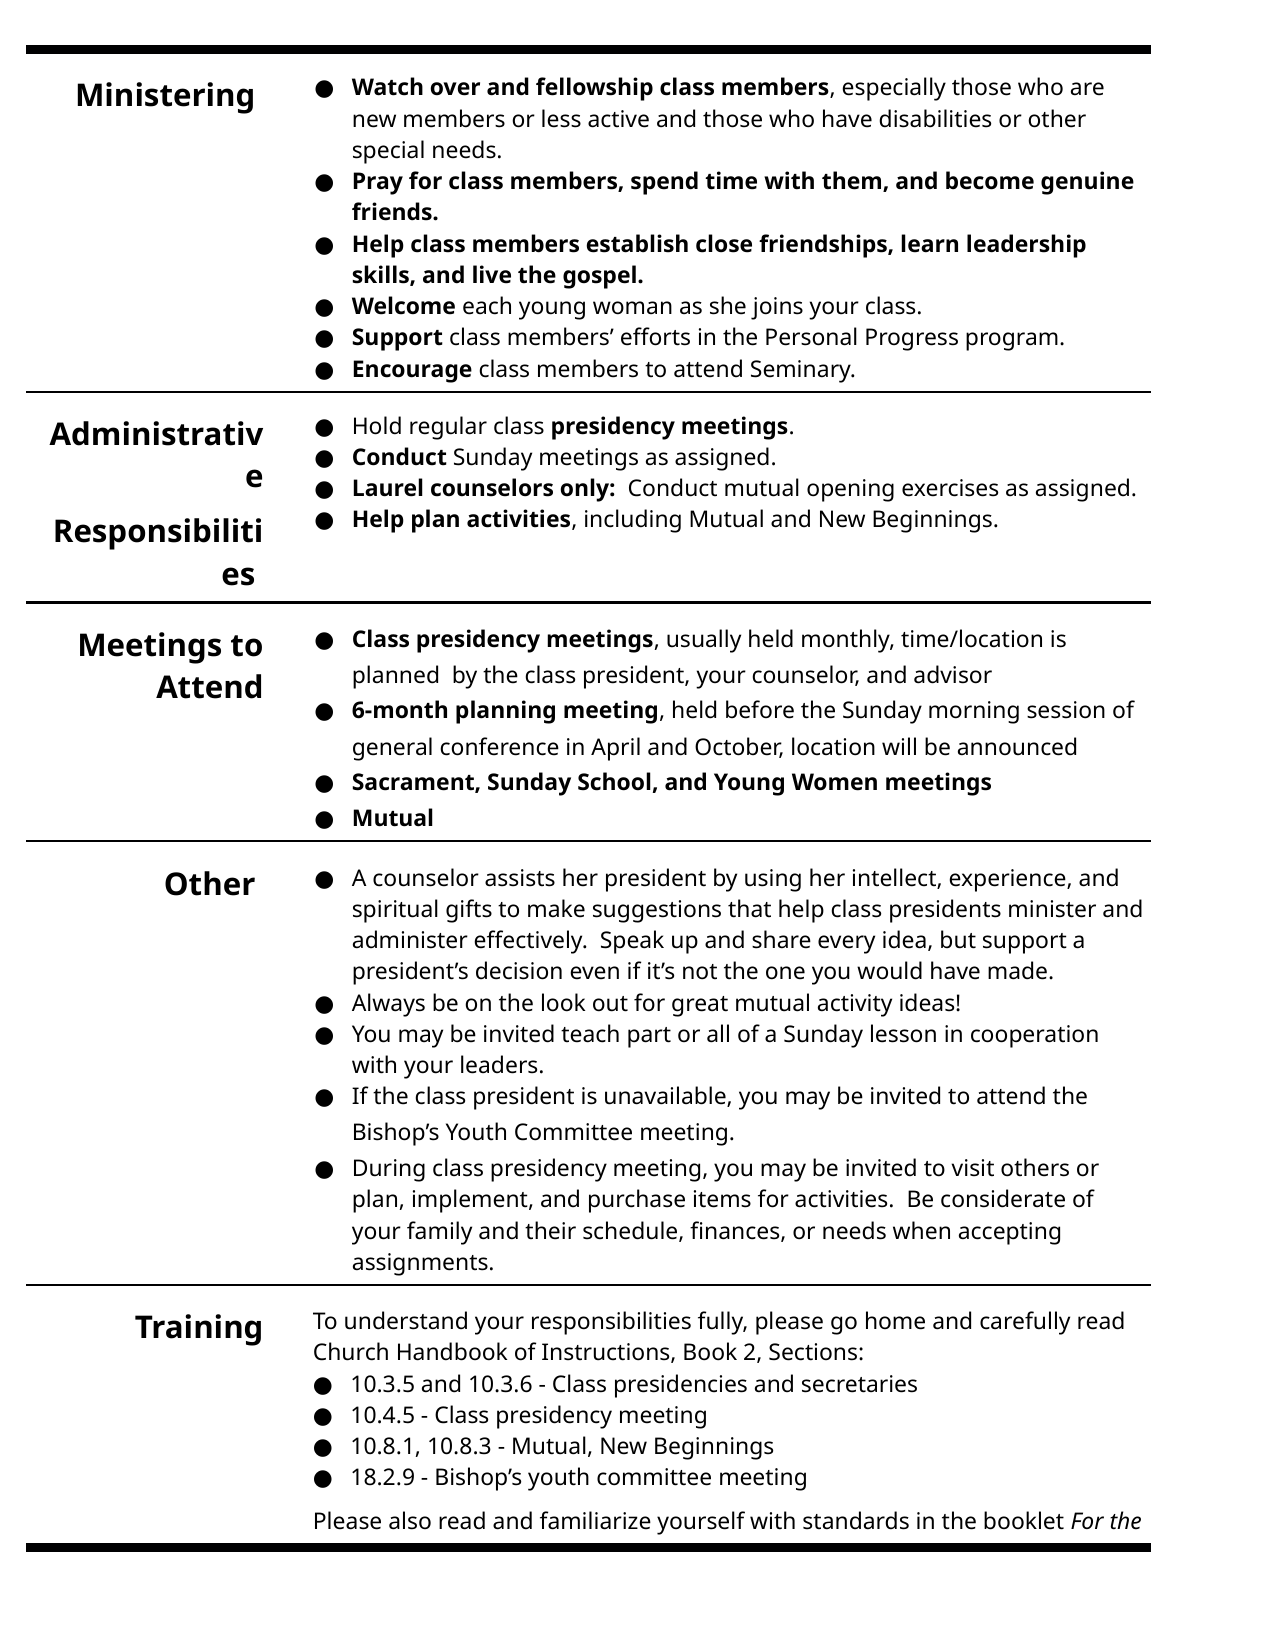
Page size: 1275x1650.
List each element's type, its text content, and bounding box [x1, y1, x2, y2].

table_cell Administrative Responsibilities [26, 393, 270, 601]
table_cell A counselor assists her president by using her intellect, experience, and spiritual gifts to make suggestions that help class presidents minister and administer effectively. Speak up and share every idea, but support a president’s decision even if it’s not the one you would have made. Always be on the look out for great mutual activity ideas! You may be invited teach part or all of a Sunday lesson in cooperation with your leaders. If the class president is unavailable, you may be invited to attend the Bishop’s Youth Committee meeting. During class presidency meeting, you may be invited to visit others or plan, implement, and purchase items for activities. Be considerate of your family and their schedule, finances, or needs when accepting assignments. [270, 842, 1151, 1284]
table_cell Hold regular class presidency meetings. Conduct Sunday meetings as assigned. Laurel counselors only: Conduct mutual opening exercises as assigned. Help plan activities, including Mutual and New Beginnings. [270, 393, 1151, 601]
table_cell Other [26, 842, 270, 1284]
table_cell To understand your responsibilities fully, please go home and carefully read Church Handbook of Instructions, Book 2, Sections: 10.3.5 and 10.3.6 - Class presidencies and secretaries 10.4.5 - Class presidency meeting 10.8.1, 10.8.3 - Mutual, New Beginnings 18.2.9 - Bishop’s youth committee meeting Please also read and familiarize yourself with standards in the booklet For the [270, 1286, 1151, 1543]
table_header Watch over and fellowship class members, especially those who are new members or less active and those who have disabilities or other special needs. Pray for class members, spend time with them, and become genuine friends. Help class members establish close friendships, learn leadership skills, and live the gospel. Welcome each young woman as she joins your class. Support class members’ efforts in the Personal Progress program. Encourage class members to attend Seminary. [270, 54, 1151, 391]
table_cell Training [26, 1286, 270, 1543]
table_cell Class presidency meetings, usually held monthly, time/location is planned by the class president, your counselor, and advisor 6-month planning meeting, held before the Sunday morning session of general conference in April and October, location will be announced Sacrament, Sunday School, and Young Women meetings Mutual [270, 604, 1151, 840]
table_header Ministering [26, 54, 270, 391]
table_cell Meetings to Attend [26, 604, 270, 840]
